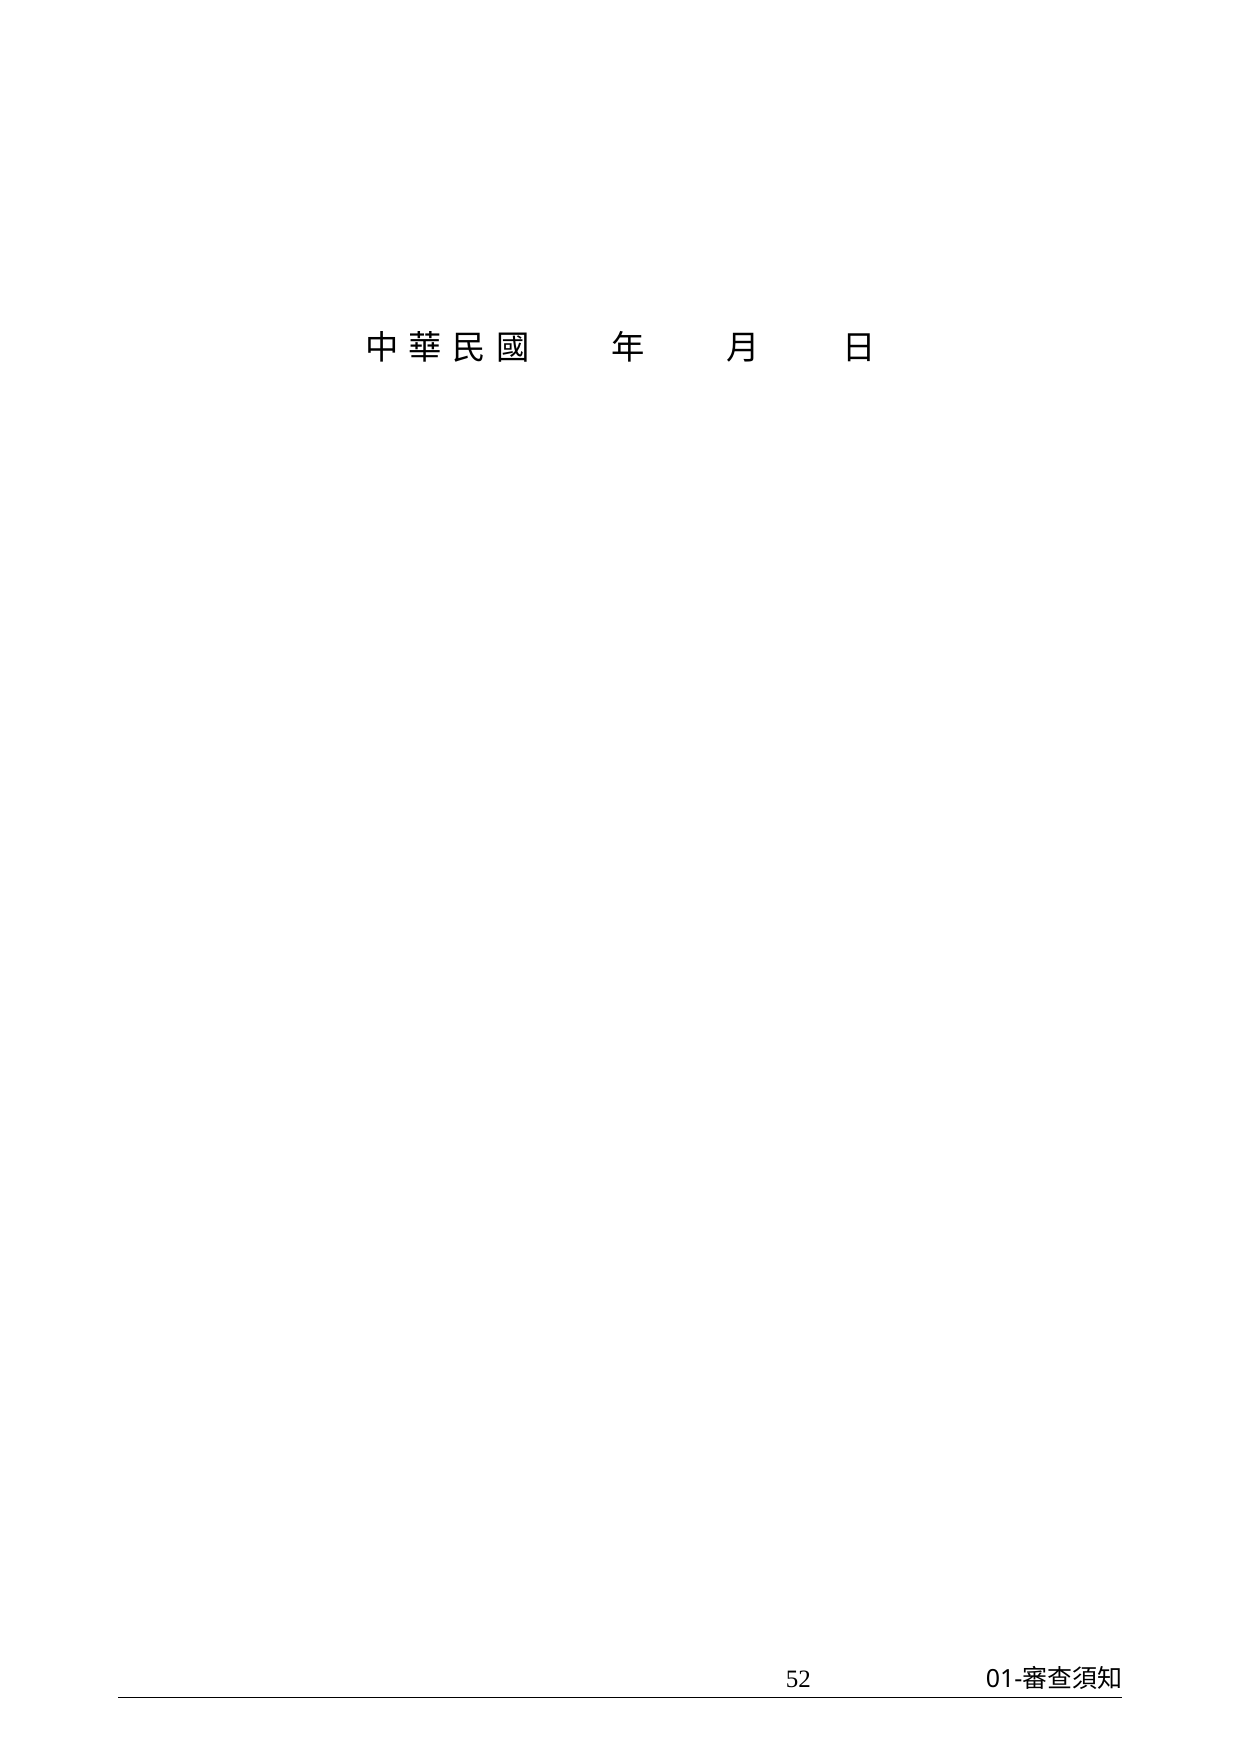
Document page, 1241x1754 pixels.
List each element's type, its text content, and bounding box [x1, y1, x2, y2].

text 中華民國 年 月 日 [118, 326, 1122, 368]
